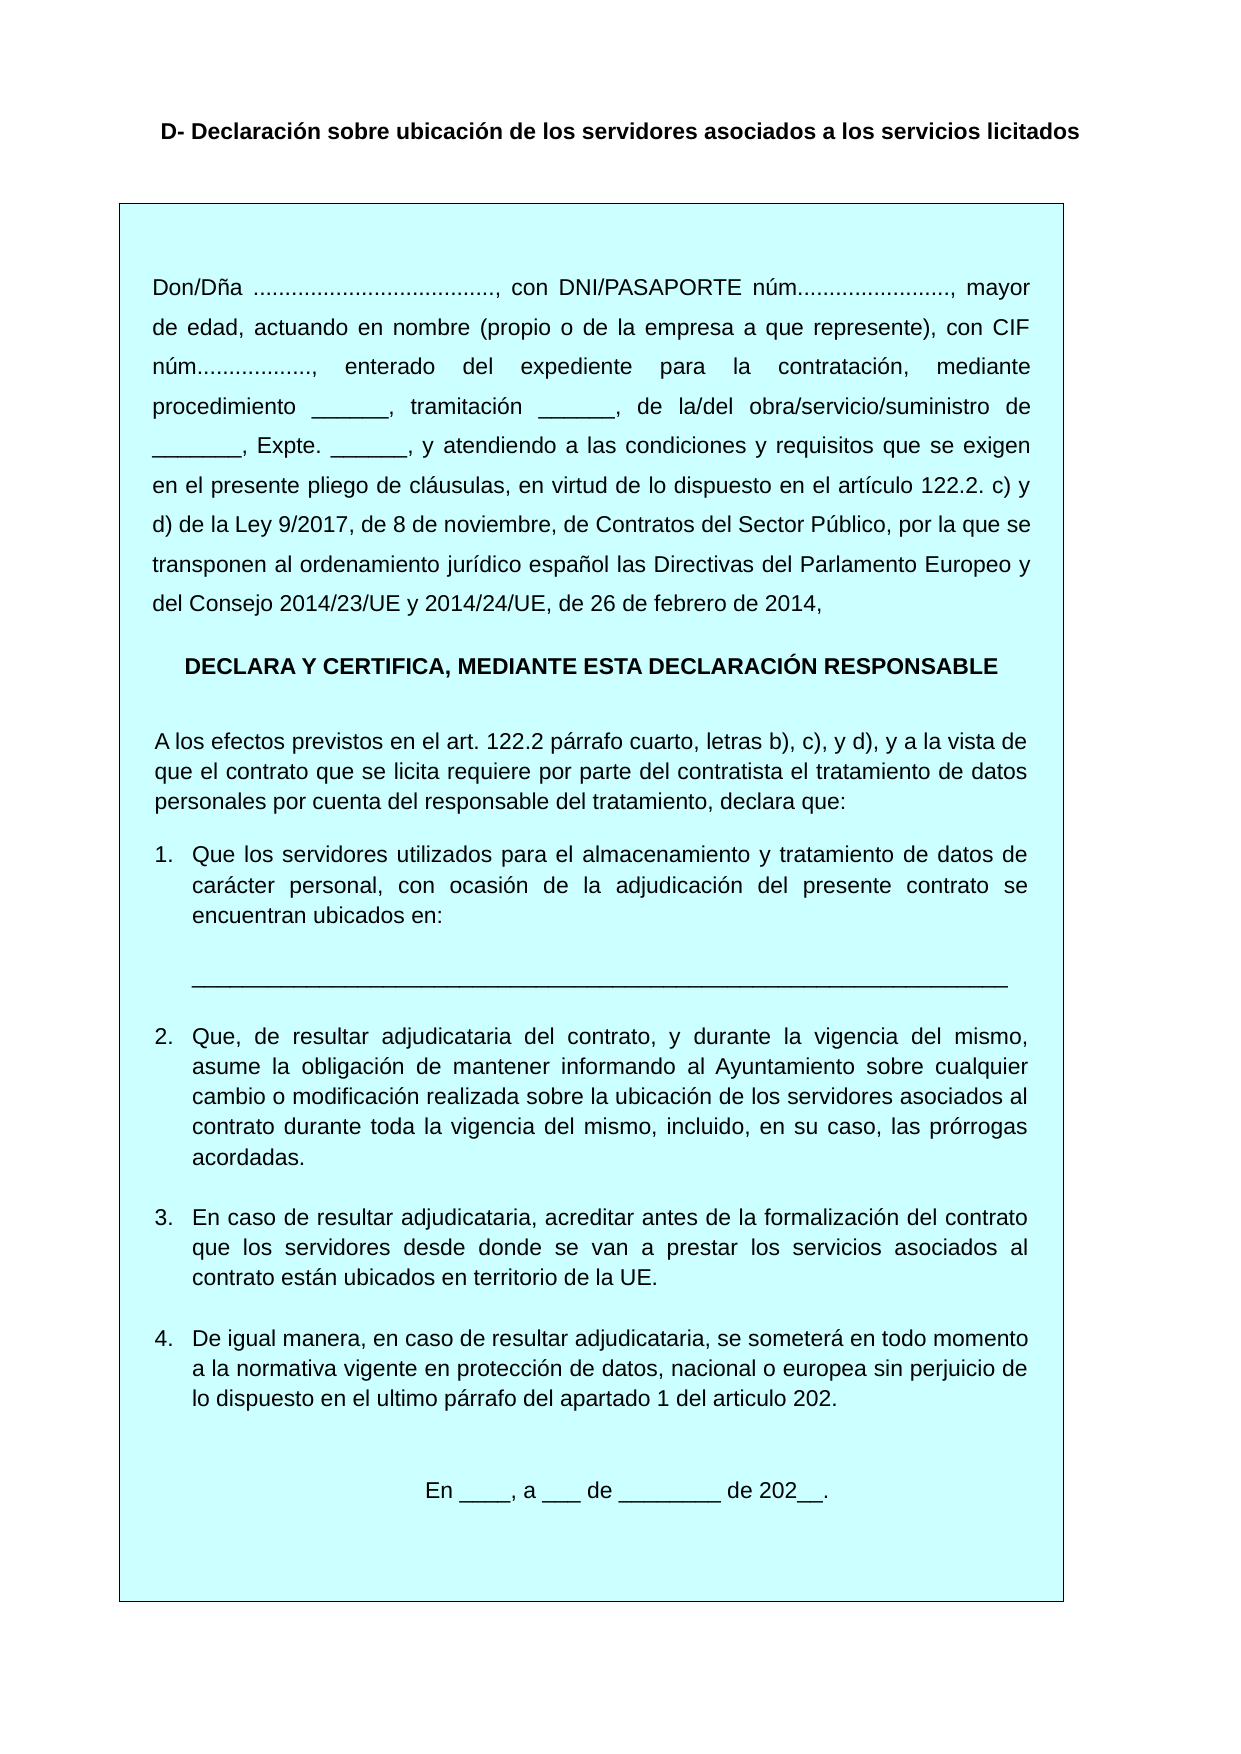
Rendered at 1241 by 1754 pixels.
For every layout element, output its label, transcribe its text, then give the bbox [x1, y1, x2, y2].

table_header Don/Dña ......................................, con DNI/PASAPORTE núm........................, mayor de edad, actuando en nombre (propio o de la empresa a que represente), con CIF núm.................., enterado del expediente para la contratación, mediante procedimiento ______, tramitación ______, de la/del obra/servicio/suministro de _______, Expte. ______, y atendiendo a las condiciones y requisitos que se exigen en el presente pliego de cláusulas, en virtud de lo dispuesto en el artículo 122.2. c) y d) de la Ley 9/2017, de 8 de noviembre, de Contratos del Sector Público, por la que se transponen al ordenamiento jurídico español las Directivas del Parlamento Europeo y del Consejo 2014/23/UE y 2014/24/UE, de 26 de febrero de 2014, DECLARA Y CERTIFICA, MEDIANTE ESTA DECLARACIÓN RESPONSABLE A los efectos previstos en el art. 122.2 párrafo cuarto, letras b), c), y d), y a la vista de que el contrato que se licita requiere por parte del contratista el tratamiento de datos personales por cuenta del responsable del tratamiento, declara que: Que los servidores utilizados para el almacenamiento y tratamiento de datos de carácter personal, con ocasión de la adjudicación del presente contrato se encuentran ubicados en: ________________________________________________________________ Que, de resultar adjudicataria del contrato, y durante la vigencia del mismo, asume la obligación de mantener informando al Ayuntamiento sobre cualquier cambio o modificación realizada sobre la ubicación de los servidores asociados al contrato durante toda la vigencia del mismo, incluido, en su caso, las prórrogas acordadas. En caso de resultar adjudicataria, acreditar antes de la formalización del contrato que los servidores desde donde se van a prestar los servicios asociados al contrato están ubicados en territorio de la UE. De igual manera, en caso de resultar adjudicataria, se someterá en todo momento a la normativa vigente en protección de datos, nacional o europea sin perjuicio de lo dispuesto en el ultimo párrafo del apartado 1 del articulo 202. En ____, a ___ de ________ de 202__. [120, 204, 1063, 1601]
text D- Declaración sobre ubicación de los servidores asociados a los servicios licitados [118, 118, 1122, 144]
